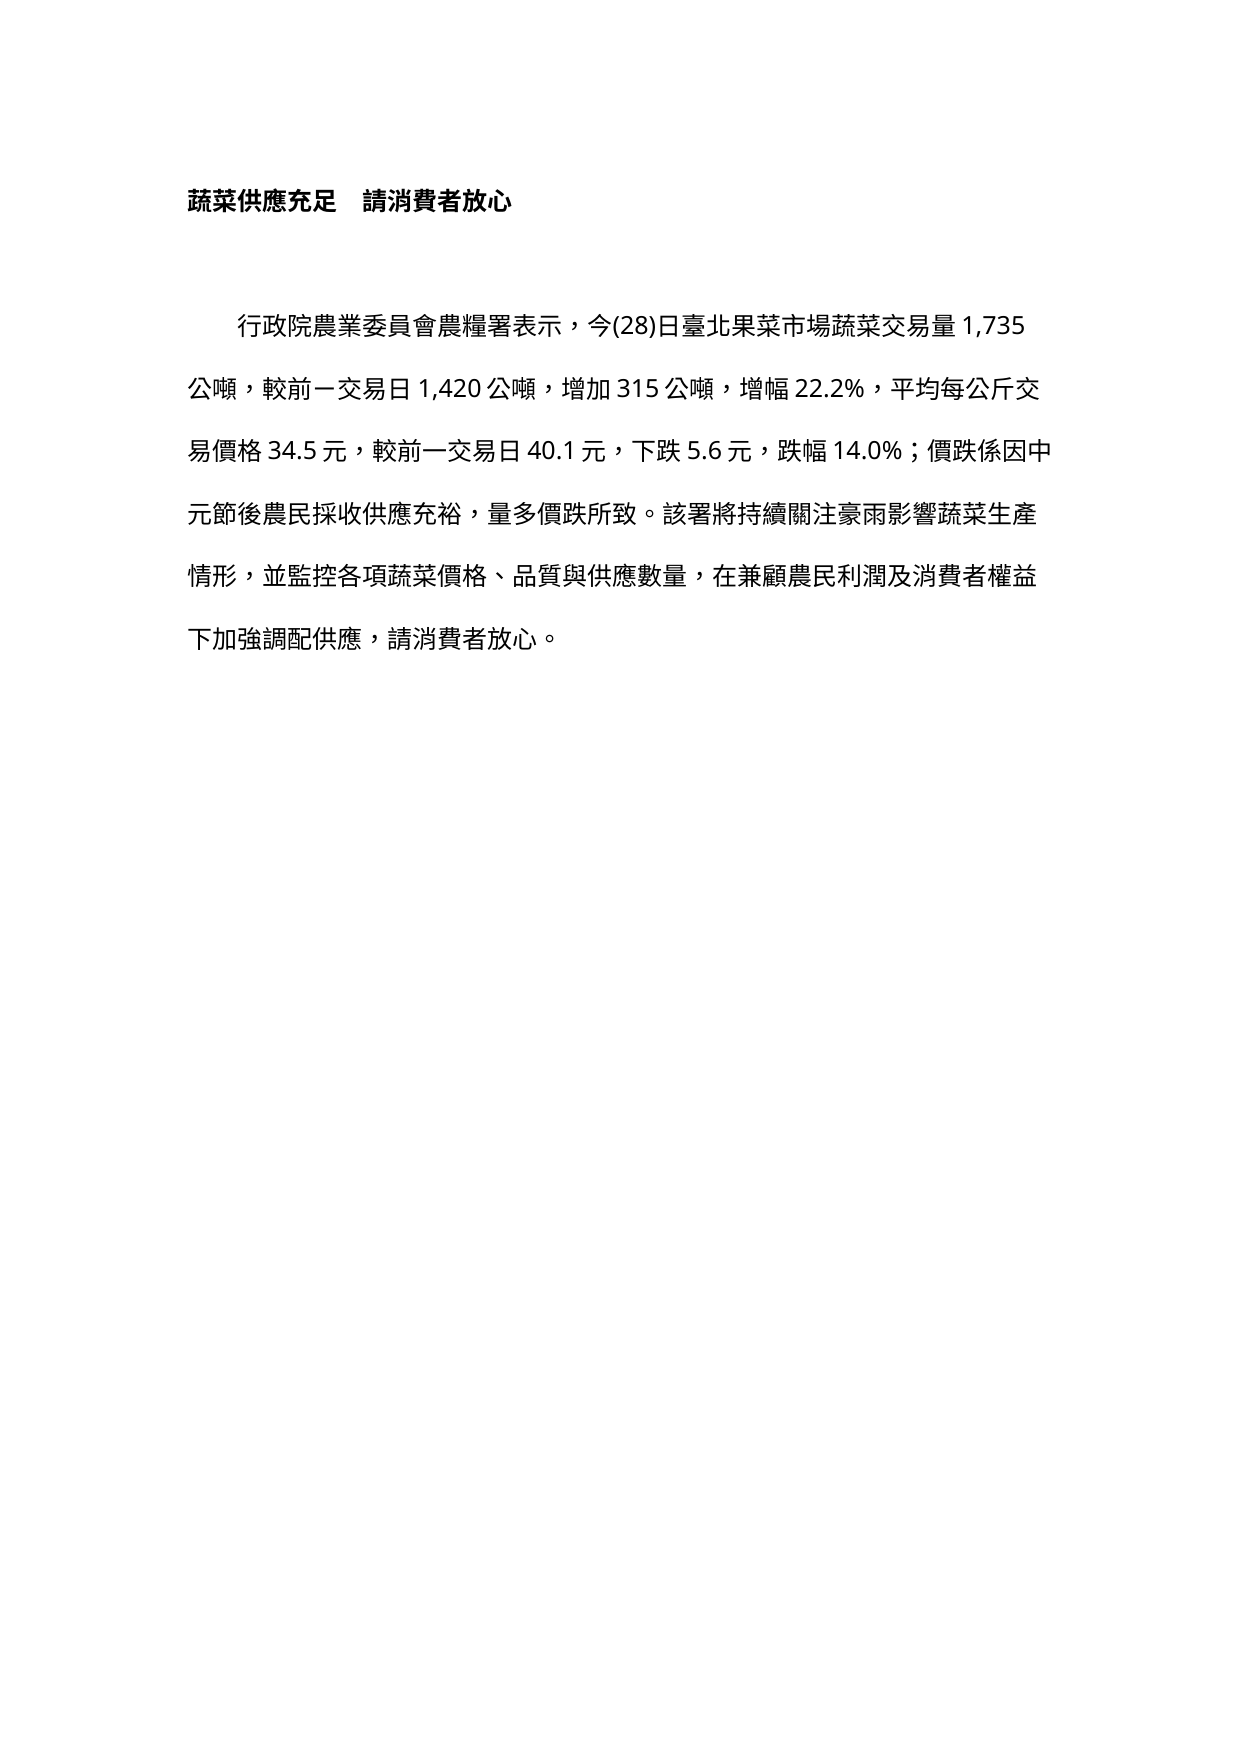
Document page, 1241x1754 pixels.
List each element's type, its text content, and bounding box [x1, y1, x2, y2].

text 蔬菜供應充足 請消費者放心 [187, 158, 1053, 221]
text 行政院農業委員會農糧署表示，今(28)日臺北果菜市場蔬菜交易量1,735公噸，較前ㄧ交易日1,420公噸，增加315公噸，增幅22.2%，平均每公斤交易價格34.5元，較前一交易日40.1元，下跌5.6元，跌幅14.0%；價跌係因中元節後農民採收供應充裕，量多價跌所致。該署將持續關注豪雨影響蔬菜生產情形，並監控各項蔬菜價格、品質與供應數量，在兼顧農民利潤及消費者權益下加強調配供應，請消費者放心。 [187, 283, 1053, 658]
